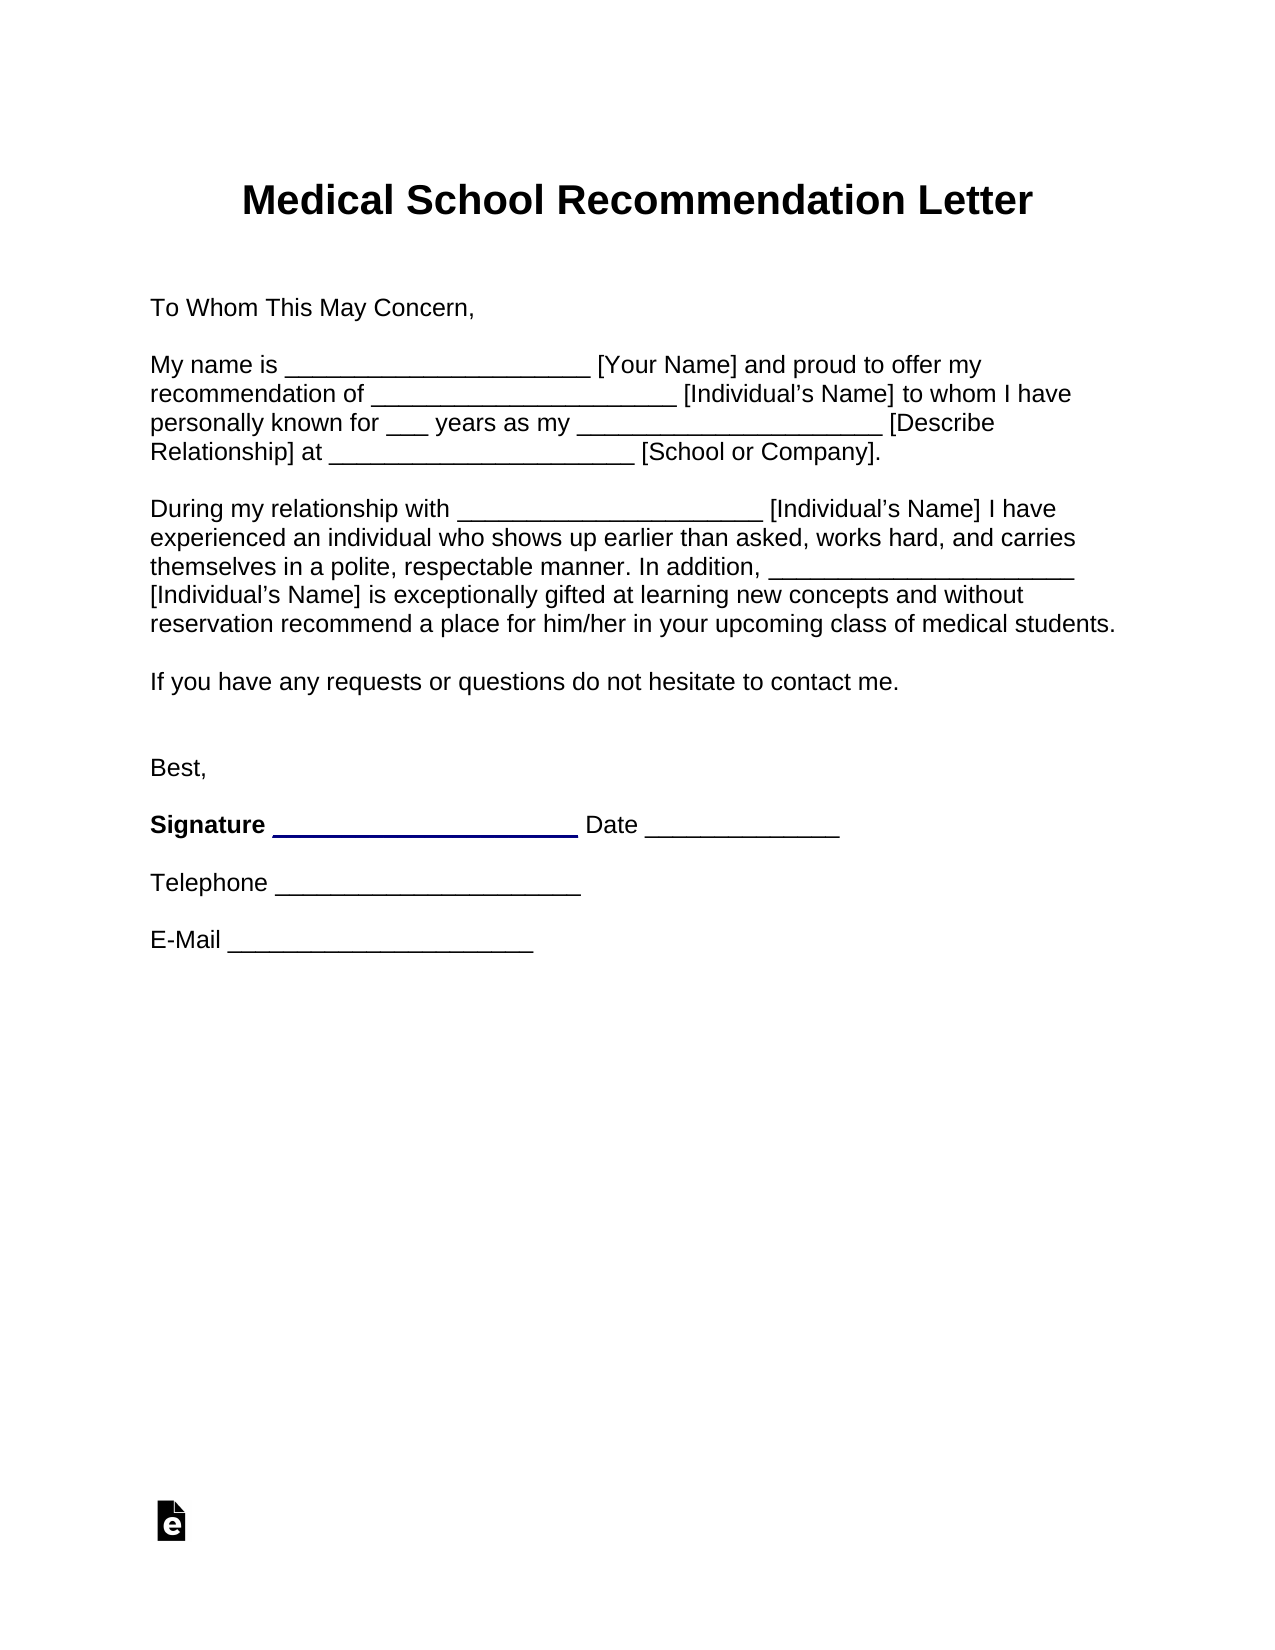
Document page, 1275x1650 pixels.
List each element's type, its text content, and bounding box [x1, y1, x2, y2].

text During my relationship with ______________________ [Individual’s Name] I have experienced an individual who shows up earlier than asked, works hard, and carries themselves in a polite, respectable manner. In addition, ______________________ [Individual’s Name] is exceptionally gifted at learning new concepts and without reservation recommend a place for him/her in your upcoming class of medical students. [150, 494, 1125, 638]
text ­ [150, 235, 1125, 264]
text E-Mail ______________________ [150, 925, 1125, 954]
text Best, [150, 753, 1125, 782]
text If you have any requests or questions do not hesitate to contact me. [150, 667, 1125, 695]
text My name is ______________________ [Your Name] and proud to offer my recommendation of ______________________ [Individual’s Name] to whom I have personally known for ___ years as my ______________________ [Describe Relationship] at ______________________ [School or Company]. [150, 350, 1125, 465]
text Signature ______________________ Date ______________ [150, 810, 1125, 839]
subtitle Medical School Recommendation Letter [150, 175, 1125, 223]
text Telephone ______________________ [150, 868, 1125, 897]
text To Whom This May Concern, [150, 293, 1125, 322]
